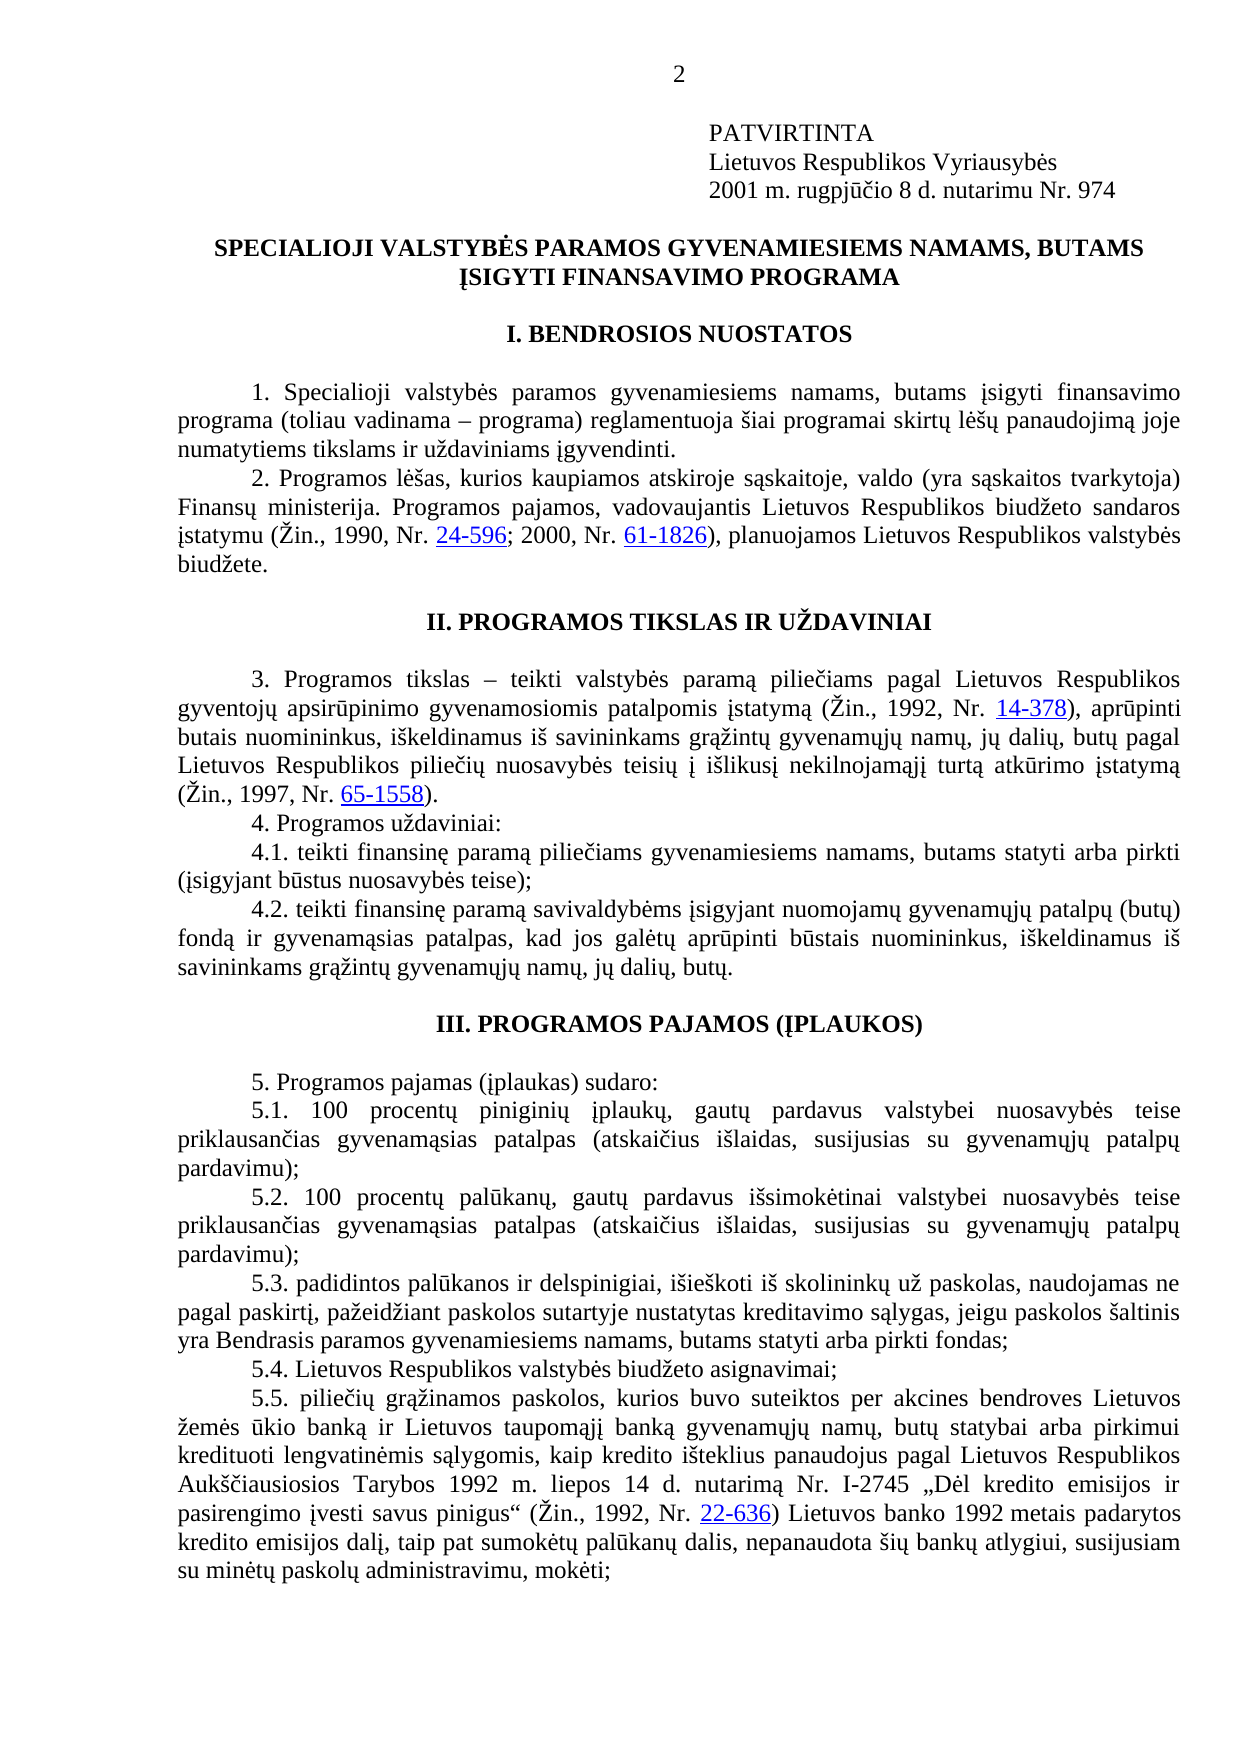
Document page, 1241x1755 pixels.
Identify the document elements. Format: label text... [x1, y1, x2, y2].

text Lietuvos Respublikos Vyriausybės [177, 147, 1181, 176]
text II. PROGRAMOS TIKSLAS IR UŽDAVINIAI [177, 607, 1181, 636]
text 4.1. teikti finansinę paramą piliečiams gyvenamiesiems namams, butams statyti arba pirkti (įsigyjant būstus nuosavybės teise); [177, 837, 1181, 894]
text 4. Programos uždaviniai: [177, 808, 1181, 837]
text 5.5. piliečių grąžinamos paskolos, kurios buvo suteiktos per akcines bendroves Lietuvos žemės ūkio banką ir Lietuvos taupomąjį banką gyvenamųjų namų, butų statybai arba pirkimui kredituoti lengvatinėmis sąlygomis, kaip kredito išteklius panaudojus pagal Lietuvos Respublikos Aukščiausiosios Tarybos 1992 m. liepos 14 d. nutarimą Nr. I-2745 „Dėl kredito emisijos ir pasirengimo įvesti savus pinigus“ (Žin., 1992, Nr. 22-636) Lietuvos banko 1992 metais padarytos kredito emisijos dalį, taip pat sumokėtų palūkanų dalis, nepanaudota šių bankų atlygiui, susijusiam su minėtų paskolų administravimu, mokėti; [177, 1383, 1181, 1584]
text 5. Programos pajamas (įplaukas) sudaro: [177, 1067, 1181, 1096]
text 1. Specialioji valstybės paramos gyvenamiesiems namams, butams įsigyti finansavimo programa (toliau vadinama – programa) reglamentuoja šiai programai skirtų lėšų panaudojimą joje numatytiems tikslams ir uždaviniams įgyvendinti. [177, 377, 1181, 463]
text 5.3. padidintos palūkanos ir delspinigiai, išieškoti iš skolininkų už paskolas, naudojamas ne pagal paskirtį, pažeidžiant paskolos sutartyje nustatytas kreditavimo sąlygas, jeigu paskolos šaltinis yra Bendrasis paramos gyvenamiesiems namams, butams statyti arba pirkti fondas; [177, 1268, 1181, 1354]
text SPECIALIOJI VALSTYBĖS PARAMOS GYVENAMIESIEMS NAMAMS, BUTAMS ĮSIGYTI FINANSAVIMO PROGRAMA [177, 233, 1181, 291]
text 3. Programos tikslas – teikti valstybės paramą piliečiams pagal Lietuvos Respublikos gyventojų apsirūpinimo gyvenamosiomis patalpomis įstatymą (Žin., 1992, Nr. 14-378), aprūpinti butais nuomininkus, iškeldinamus iš savininkams grąžintų gyvenamųjų namų, jų dalių, butų pagal Lietuvos Respublikos piliečių nuosavybės teisių į išlikusį nekilnojamąjį turtą atkūrimo įstatymą (Žin., 1997, Nr. 65-1558). [177, 664, 1181, 808]
text 5.2. 100 procentų palūkanų, gautų pardavus išsimokėtinai valstybei nuosavybės teise priklausančias gyvenamąsias patalpas (atskaičius išlaidas, susijusias su gyvenamųjų patalpų pardavimu); [177, 1182, 1181, 1268]
text I. BENDROSIOS NUOSTATOS [177, 319, 1181, 348]
text 4.2. teikti finansinę paramą savivaldybėms įsigyjant nuomojamų gyvenamųjų patalpų (butų) fondą ir gyvenamąsias patalpas, kad jos galėtų aprūpinti būstais nuomininkus, iškeldinamus iš savininkams grąžintų gyvenamųjų namų, jų dalių, butų. [177, 894, 1181, 981]
text 5.1. 100 procentų piniginių įplaukų, gautų pardavus valstybei nuosavybės teise priklausančias gyvenamąsias patalpas (atskaičius išlaidas, susijusias su gyvenamųjų patalpų pardavimu); [177, 1096, 1181, 1182]
text 2. Programos lėšas, kurios kaupiamos atskiroje sąskaitoje, valdo (yra sąskaitos tvarkytoja) Finansų ministerija. Programos pajamos, vadovaujantis Lietuvos Respublikos biudžeto sandaros įstatymu (Žin., 1990, Nr. 24-596; 2000, Nr. 61-1826), planuojamos Lietuvos Respublikos valstybės biudžete. [177, 463, 1181, 578]
text PATVIRTINTA [709, 118, 1181, 147]
text 5.4. Lietuvos Respublikos valstybės biudžeto asignavimai; [177, 1354, 1181, 1383]
text III. Programos PAJAMOS (įplaukos) [177, 1009, 1181, 1038]
text 2001 m. rugpjūčio 8 d. nutarimu Nr. 974 [177, 176, 1181, 204]
